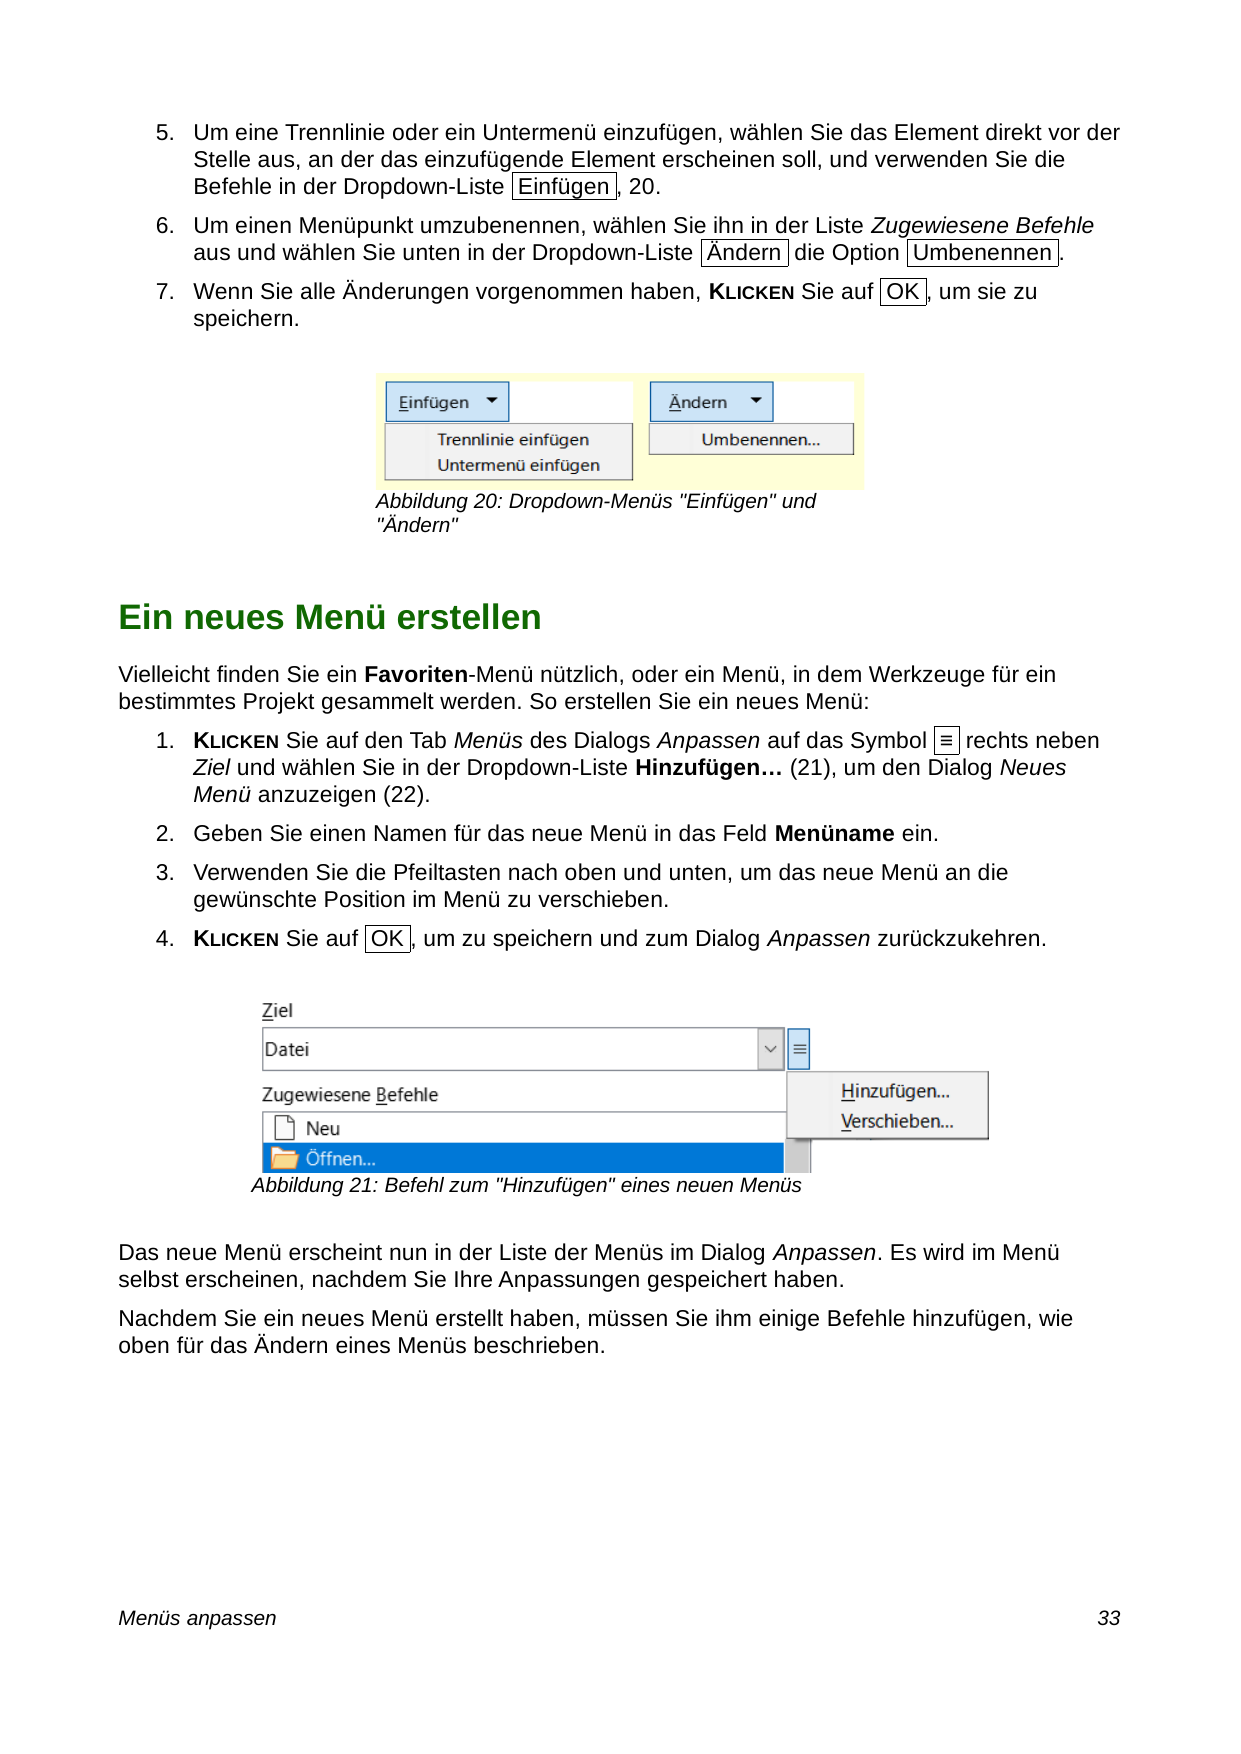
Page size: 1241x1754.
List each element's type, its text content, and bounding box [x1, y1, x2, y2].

text Abbildung 20: Dropdown-Menüs "Einfügen" und "Ändern" [376, 490, 864, 537]
list , um zu speichern und zum Dialog Anpassen zurückzukehren. [411, 924, 1122, 952]
text Vielleicht finden Sie ein Favoriten-Menü nützlich, oder ein Menü, in dem Werkzeuge für ein bestimmtes Projekt gesammelt werden. So erstellen Sie ein neues Menü: [118, 661, 1122, 715]
text Das neue Menü erscheint nun in der Liste der Menüs im Dialog Anpassen. Es wird im Menü selbst erscheinen, nachdem Sie Ihre Anpassungen gespeichert haben. [118, 1238, 1122, 1292]
list Um eine Trennlinie oder ein Untermenü einzufügen, wählen Sie das Element direkt vor der Stelle aus, an der das einzufügende Element erscheinen soll, und verwenden Sie die Befehle in der Dropdown-Liste Einfügen, Abbildung 20. [156, 118, 1122, 199]
list Geben Sie einen Namen für das neue Menü in das Feld Menüname ein. [156, 820, 1122, 847]
text Abbildung 21: Befehl zum "Hinzufügen" eines neuen Menüs [251, 1173, 989, 1197]
list Klicken Sie auf OK [156, 924, 410, 952]
picture [251, 993, 989, 1173]
subtitle Ein neues Menü erstellen [118, 596, 1122, 637]
picture [375, 373, 865, 490]
list Klicken Sie auf den Tab Menüs des Dialogs Anpassen auf das Symbol ≡ rechts neben Ziel und wählen Sie in der Dropdown-Liste Hinzufügen… (Abbildung 21), um den Dialog Neues Menü anzuzeigen (Abbildung 22). [156, 726, 1122, 808]
text Nachdem Sie ein neues Menü erstellt haben, müssen Sie ihm einige Befehle hinzufügen, wie oben für das Ändern eines Menüs beschrieben. [118, 1304, 1122, 1358]
list Um einen Menüpunkt umzubenennen, wählen Sie ihn in der Liste Zugewiesene Befehle aus und wählen Sie unten in der Dropdown-Liste Ändern die Option Umbenennen. [156, 211, 1122, 266]
list Verwenden Sie die Pfeiltasten nach oben und unten, um das neue Menü an die gewünschte Position im Menü zu verschieben. [156, 858, 1122, 913]
list Wenn Sie alle Änderungen vorgenommen haben, Klicken Sie auf OK, um sie zu speichern. [156, 277, 1122, 332]
